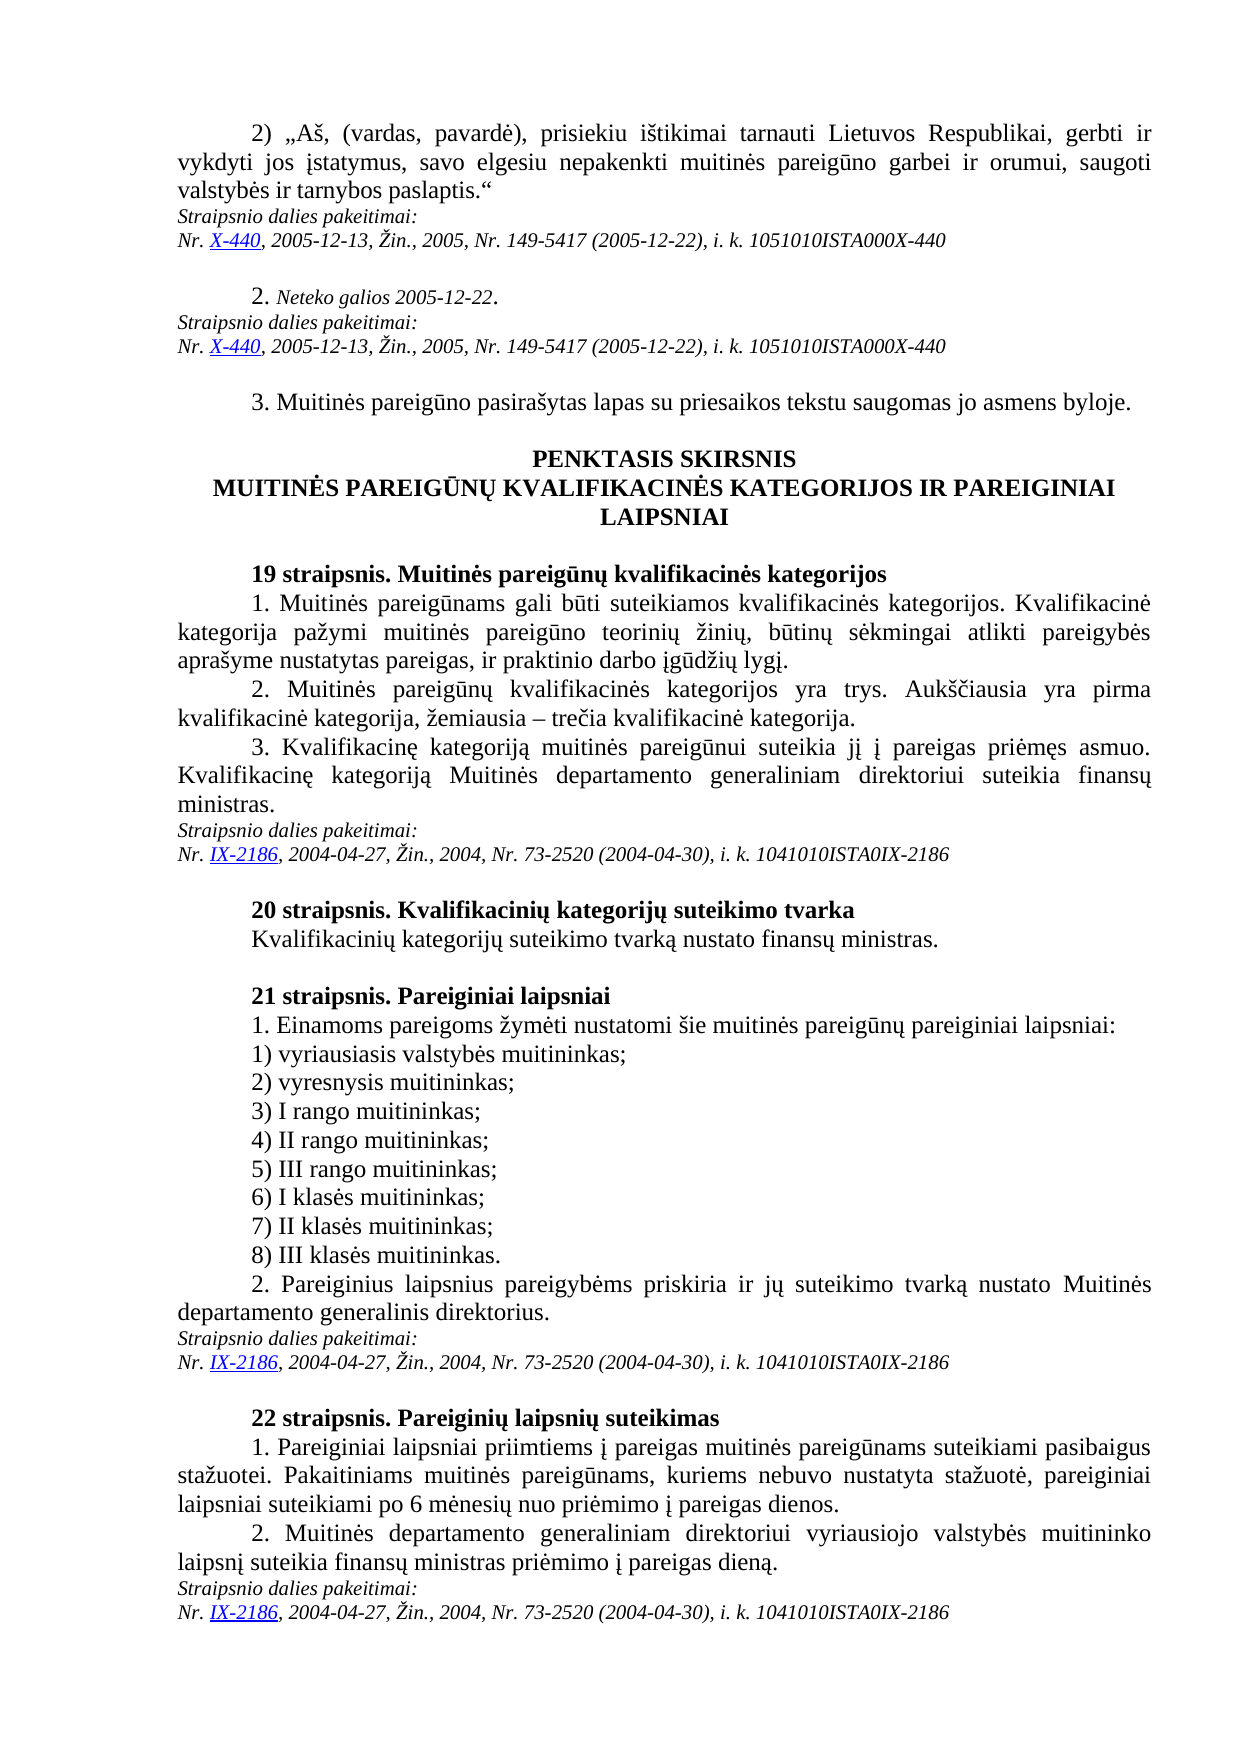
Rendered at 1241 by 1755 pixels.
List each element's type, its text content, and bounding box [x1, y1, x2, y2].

text 22 straipsnis. Pareiginių laipsnių suteikimas [177, 1403, 1152, 1432]
text 2) vyresnysis muitininkas; [177, 1067, 1152, 1096]
text 1. Pareiginiai laipsniai priimtiems į pareigas muitinės pareigūnams suteikiami pasibaigus stažuotei. Pakaitiniams muitinės pareigūnams, kuriems nebuvo nustatyta stažuotė, pareiginiai laipsniai suteikiami po 6 mėnesių nuo priėmimo į pareigas dienos. [177, 1432, 1152, 1518]
text 5) III rango muitininkas; [177, 1154, 1152, 1182]
text 2. Muitinės pareigūnų kvalifikacinės kategorijos yra trys. Aukščiausia yra pirma kvalifikacinė kategorija, žemiausia – trečia kvalifikacinė kategorija. [177, 674, 1152, 732]
text Nr. X-440, 2005-12-13, Žin., 2005, Nr. 149-5417 (2005-12-22), i. k. 1051010ISTA000X-440 [177, 228, 1152, 252]
text Nr. IX-2186, 2004-04-27, Žin., 2004, Nr. 73-2520 (2004-04-30), i. k. 1041010ISTA0IX-2186 [177, 842, 1152, 866]
text 2. Pareiginius laipsnius pareigybėms priskiria ir jų suteikimo tvarką nustato Muitinės departamento generalinis direktorius. [177, 1269, 1152, 1326]
text Nr. X-440, 2005-12-13, Žin., 2005, Nr. 149-5417 (2005-12-22), i. k. 1051010ISTA000X-440 [177, 334, 1152, 358]
text Nr. IX-2186, 2004-04-27, Žin., 2004, Nr. 73-2520 (2004-04-30), i. k. 1041010ISTA0IX-2186 [177, 1600, 1152, 1624]
text 2) „Aš, (vardas, pavardė), prisiekiu ištikimai tarnauti Lietuvos Respublikai, gerbti ir vykdyti jos įstatymus, savo elgesiu nepakenkti muitinės pareigūno garbei ir orumui, saugoti valstybės ir tarnybos paslaptis.“ [177, 118, 1152, 204]
text Straipsnio dalies pakeitimai: [177, 818, 1152, 842]
text 1) vyriausiasis valstybės muitininkas; [177, 1039, 1152, 1067]
text Straipsnio dalies pakeitimai: [177, 310, 1152, 334]
text MUITINĖS PAREIGŪNŲ KVALIFIKACINĖS KATEGORIJOS IR PAREIGINIAI LAIPSNIAI [177, 473, 1152, 531]
text Straipsnio dalies pakeitimai: [177, 204, 1152, 228]
text Straipsnio dalies pakeitimai: [177, 1326, 1152, 1350]
text 19 straipsnis. Muitinės pareigūnų kvalifikacinės kategorijos [177, 559, 1152, 588]
text 3. Kvalifikacinę kategoriją muitinės pareigūnui suteikia jį į pareigas priėmęs asmuo. Kvalifikacinę kategoriją Muitinės departamento generaliniam direktoriui suteikia finansų ministras. [177, 732, 1152, 818]
text Nr. IX-2186, 2004-04-27, Žin., 2004, Nr. 73-2520 (2004-04-30), i. k. 1041010ISTA0IX-2186 [177, 1350, 1152, 1374]
text 6) I klasės muitininkas; [177, 1182, 1152, 1211]
text 3) I rango muitininkas; [177, 1096, 1152, 1125]
text 2. Neteko galios 2005-12-22. [177, 281, 1152, 310]
text 7) II klasės muitininkas; [177, 1211, 1152, 1240]
text Straipsnio dalies pakeitimai: [177, 1576, 1152, 1600]
text 3. Muitinės pareigūno pasirašytas lapas su priesaikos tekstu saugomas jo asmens byloje. [177, 387, 1152, 416]
text 8) III klasės muitininkas. [177, 1240, 1152, 1269]
text 1. Einamoms pareigoms žymėti nustatomi šie muitinės pareigūnų pareiginiai laipsniai: [177, 1010, 1152, 1039]
text 4) II rango muitininkas; [177, 1125, 1152, 1154]
text 1. Muitinės pareigūnams gali būti suteikiamos kvalifikacinės kategorijos. Kvalifikacinė kategorija pažymi muitinės pareigūno teorinių žinių, būtinų sėkmingai atlikti pareigybės aprašyme nustatytas pareigas, ir praktinio darbo įgūdžių lygį. [177, 588, 1152, 674]
text 21 straipsnis. Pareiginiai laipsniai [177, 981, 1152, 1010]
text 2. Muitinės departamento generaliniam direktoriui vyriausiojo valstybės muitininko laipsnį suteikia finansų ministras priėmimo į pareigas dieną. [177, 1518, 1152, 1576]
text PENKTASIS SKIRSNIS [177, 444, 1152, 473]
text Kvalifikacinių kategorijų suteikimo tvarką nustato finansų ministras. [177, 924, 1152, 952]
text 20 straipsnis. Kvalifikacinių kategorijų suteikimo tvarka [177, 895, 1152, 924]
